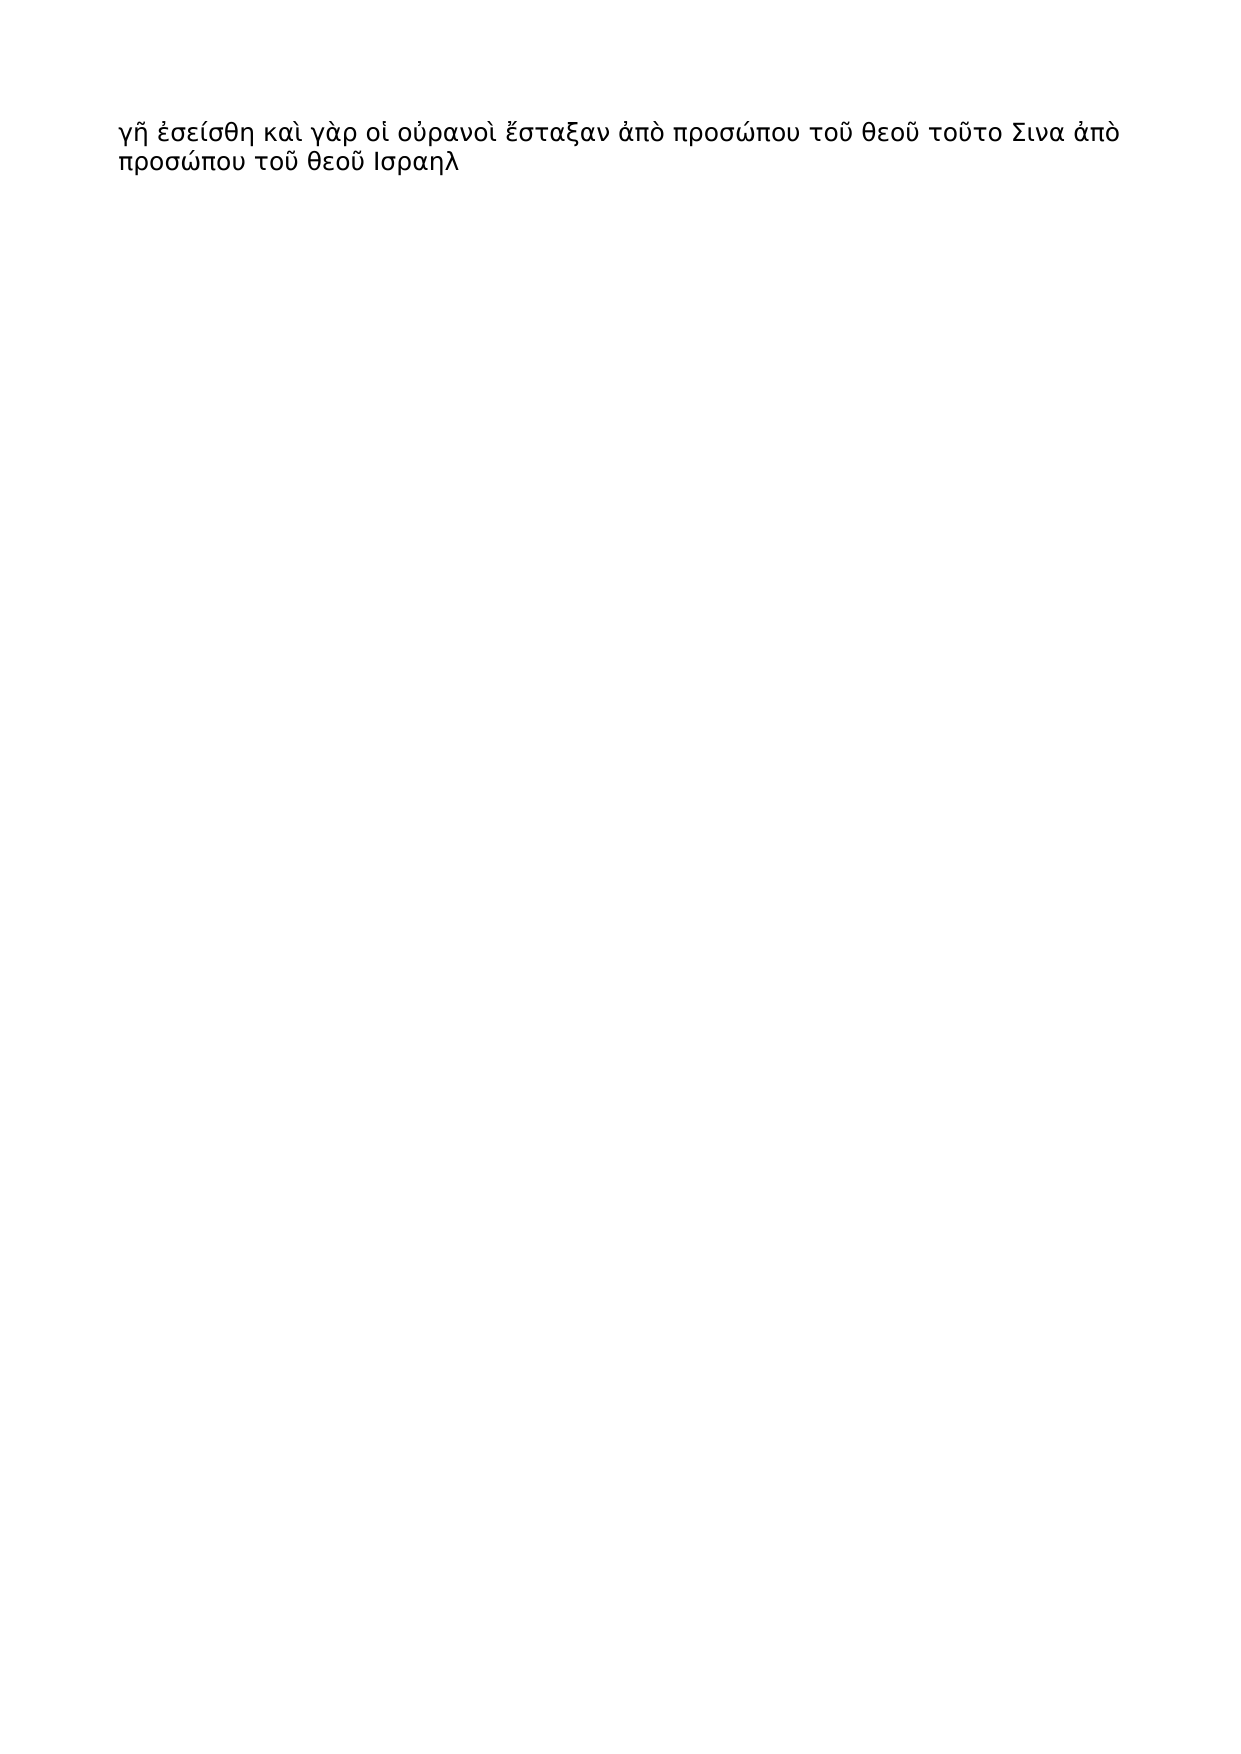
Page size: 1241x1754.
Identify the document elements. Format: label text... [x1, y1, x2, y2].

text γῆ ἐσείσθη καὶ γὰρ οἱ οὐρανοὶ ἔσταξαν ἀπὸ προσώπου τοῦ θεοῦ τοῦτο Σινα ἀπὸ προσώπου τοῦ θεοῦ Ισραηλ [118, 118, 1122, 176]
